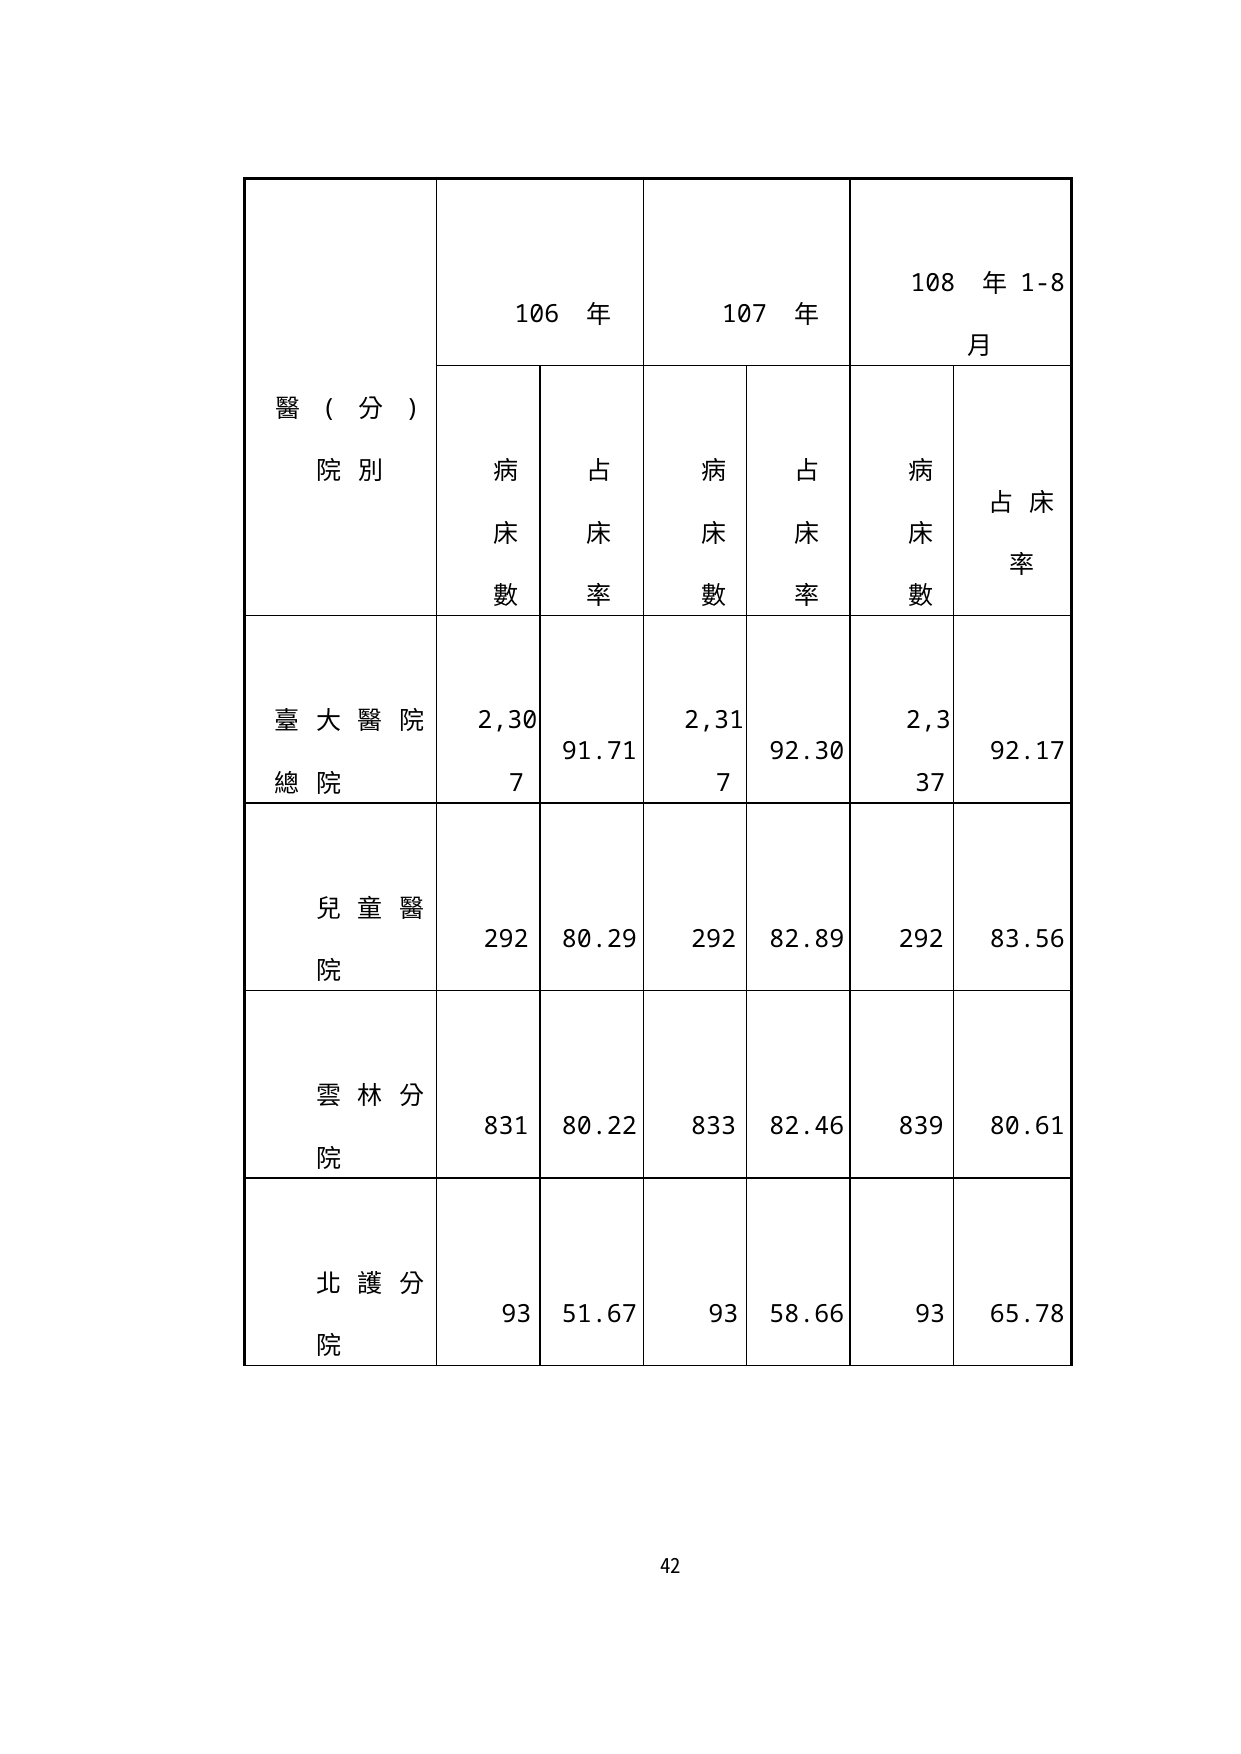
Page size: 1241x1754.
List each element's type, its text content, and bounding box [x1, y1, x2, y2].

table_cell 91.71 [541, 616, 643, 802]
table_cell 80.61 [954, 991, 1070, 1177]
table_cell 292 [437, 804, 539, 990]
table_cell 92.30 [747, 616, 849, 802]
table_cell 占床率 [954, 366, 1070, 615]
table_cell 病床數 [851, 366, 953, 615]
table_cell 83.56 [954, 804, 1070, 990]
table_cell 93 [851, 1179, 953, 1365]
table_cell 2,317 [644, 616, 746, 802]
table_cell 833 [644, 991, 746, 1177]
table_cell 病床數 [437, 366, 539, 615]
table_cell 雲林分院 [246, 991, 436, 1177]
table_header 107年 [644, 180, 849, 365]
table_cell 占床率 [541, 366, 643, 615]
table_cell 292 [644, 804, 746, 990]
table_cell 839 [851, 991, 953, 1177]
table_header 106年 [437, 180, 643, 365]
table_cell 292 [851, 804, 953, 990]
table_header 醫(分)院別 [246, 180, 436, 615]
table_cell 51.67 [541, 1179, 643, 1365]
table_header 108年1-8月 [851, 180, 1070, 365]
table_cell 病床數 [644, 366, 746, 615]
table_cell 93 [644, 1179, 746, 1365]
table_cell 831 [437, 991, 539, 1177]
table_cell 占床率 [747, 366, 849, 615]
table_cell 80.29 [541, 804, 643, 990]
table_cell 80.22 [541, 991, 643, 1177]
table_cell 82.89 [747, 804, 849, 990]
table_cell 兒童醫院 [246, 804, 436, 990]
table_cell 2,307 [437, 616, 539, 802]
table_cell 2,337 [851, 616, 953, 802]
table_cell 北護分院 [246, 1179, 436, 1365]
table_cell 82.46 [747, 991, 849, 1177]
table_cell 65.78 [954, 1179, 1070, 1365]
table_cell 58.66 [747, 1179, 849, 1365]
table_cell 臺大醫院總院 [246, 616, 436, 802]
table_cell 92.17 [954, 616, 1070, 802]
table_cell 93 [437, 1179, 539, 1365]
